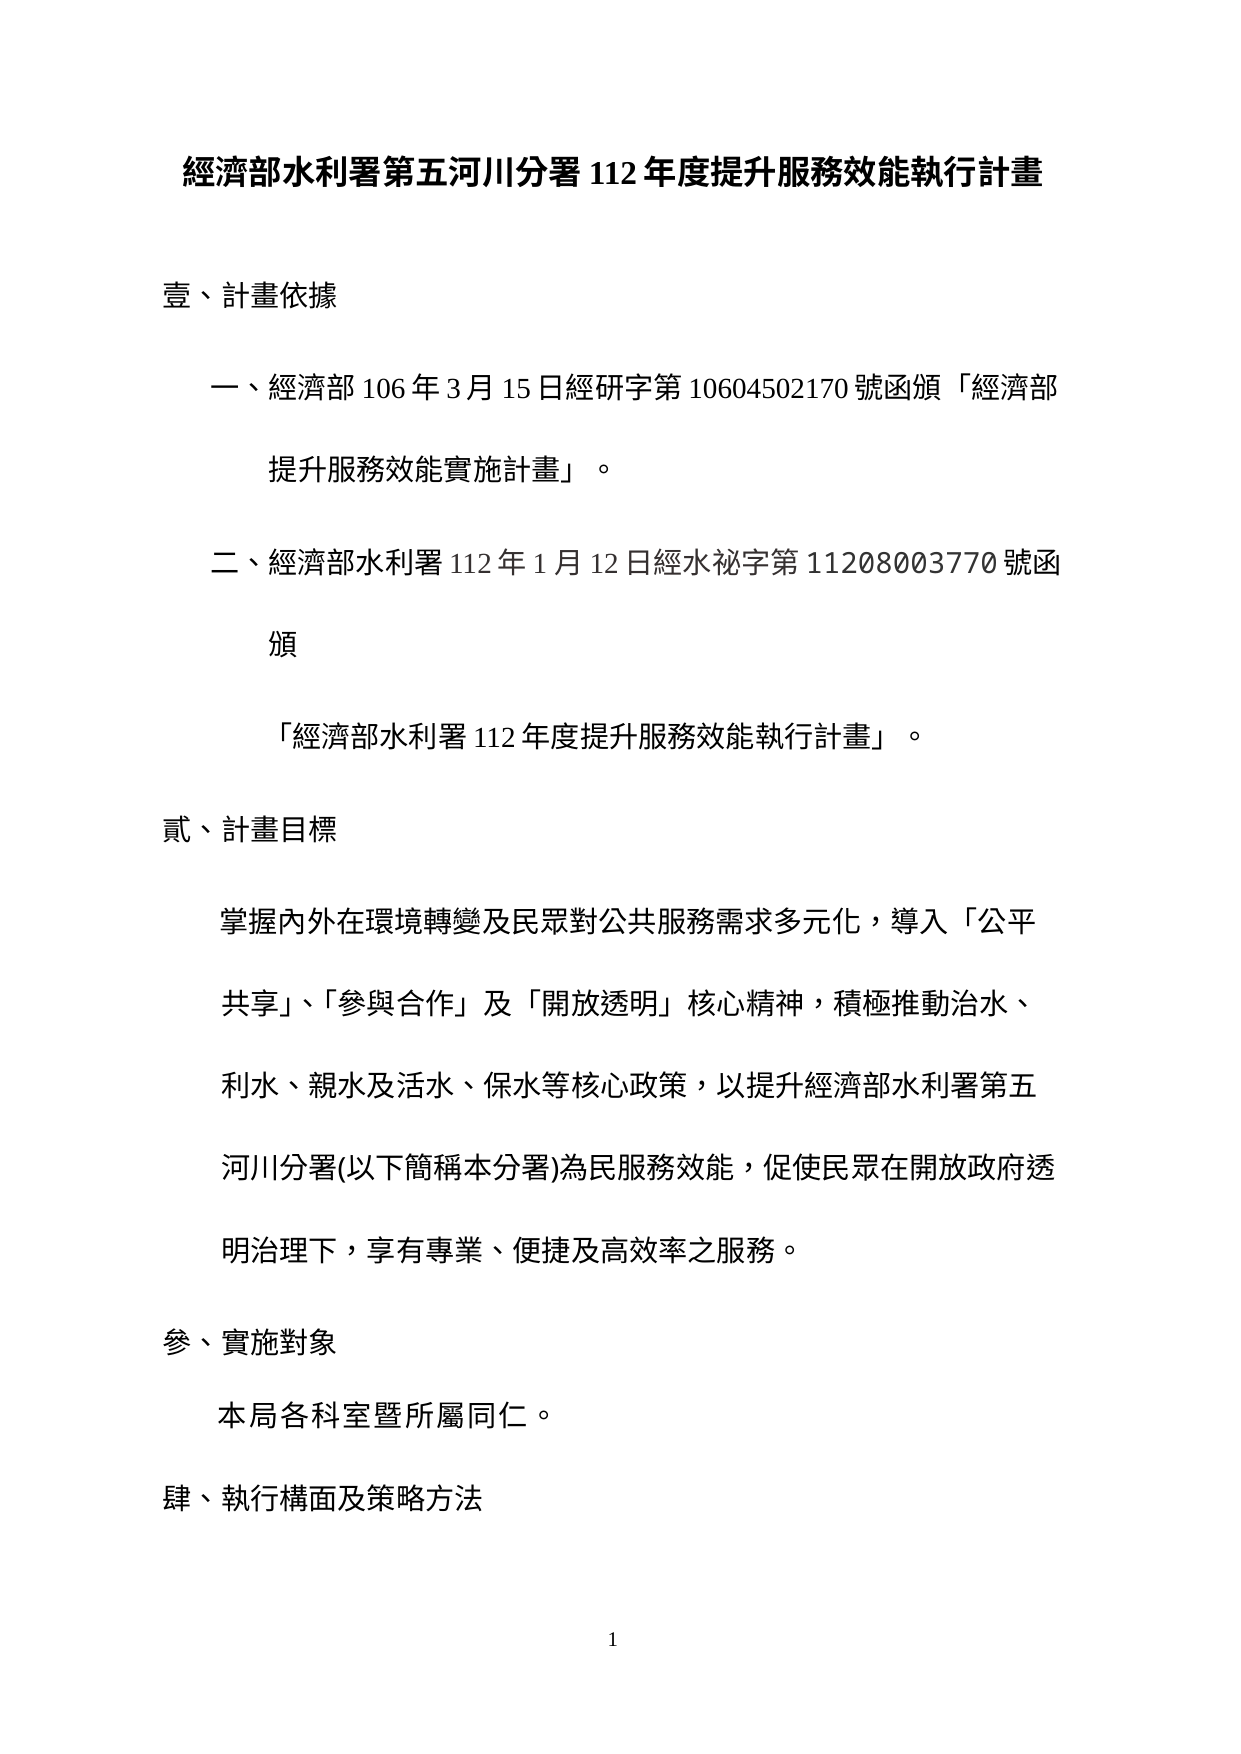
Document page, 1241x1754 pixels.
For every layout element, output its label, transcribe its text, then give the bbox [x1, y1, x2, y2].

text 貳、計畫目標 [162, 786, 1063, 868]
text 二、經濟部水利署112年1 月12日經水祕字第11208003770號函頒 [210, 519, 1063, 683]
text 本局各科室暨所屬同仁。 [218, 1392, 1063, 1434]
text 肆、執行構面及策略方法 [162, 1456, 1063, 1538]
text 掌握內外在環境轉變及民眾對公共服務需求多元化，導入「公平共享」、「參與合作」及「開放透明」核心精神，積極推動治水、利水、親水及活水、保水等核心政策，以提升經濟部水利署第五河川分署(以下簡稱本分署)為民服務效能，促使民眾在開放政府透明治理下，享有專業、便捷及高效率之服務。 [219, 879, 1063, 1289]
text 參、實施對象 [162, 1300, 1063, 1382]
text 經濟部水利署第五河川分署112年度提升服務效能執行計畫 [162, 129, 1063, 211]
text 「經濟部水利署112年度提升服務效能執行計畫」。 [263, 694, 1063, 776]
text 壹、計畫依據 [162, 252, 1063, 334]
text 一、經濟部106年3月15日經研字第10604502170號函頒「經濟部提升服務效能實施計畫」。 [210, 345, 1063, 509]
